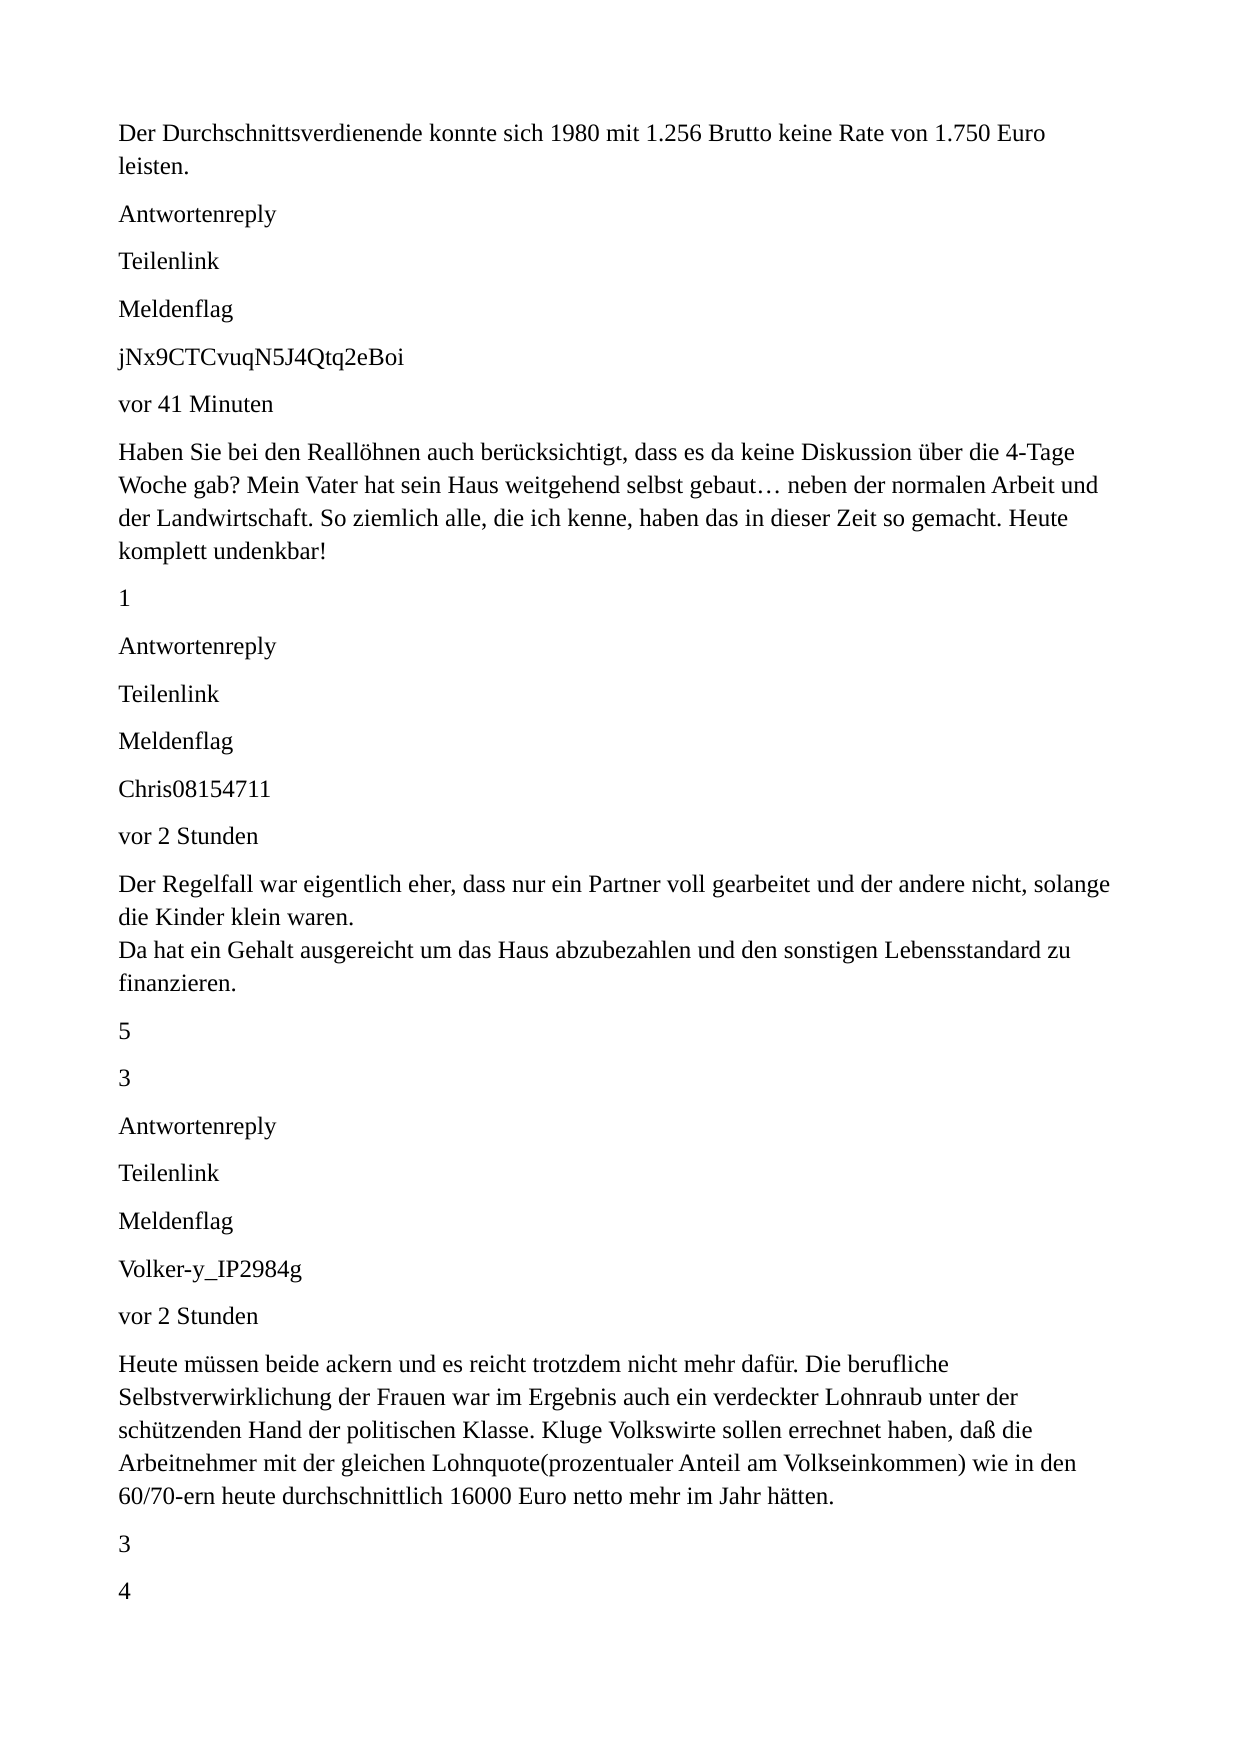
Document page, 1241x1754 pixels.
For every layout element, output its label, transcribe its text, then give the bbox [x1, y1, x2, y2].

text Meldenflag [118, 726, 1122, 755]
text 3 [118, 1063, 1122, 1092]
text Heute müssen beide ackern und es reicht trotzdem nicht mehr dafür. Die berufliche Selbstverwirklichung der Frauen war im Ergebnis auch ein verdeckter Lohnraub unter der schützenden Hand der politischen Klasse. Kluge Volkswirte sollen errechnet haben, daß die Arbeitnehmer mit der gleichen Lohnquote(prozentualer Anteil am Volkseinkommen) wie in den 60/70-ern heute durchschnittlich 16000 Euro netto mehr im Jahr hätten. [118, 1349, 1122, 1510]
text Meldenflag [118, 294, 1122, 323]
text vor 41 Minuten [118, 389, 1122, 418]
text Der Durchschnittsverdienende konnte sich 1980 mit 1.256 Brutto keine Rate von 1.750 Euro leisten. [118, 118, 1122, 180]
text vor 2 Stunden [118, 821, 1122, 850]
text Teilenlink [118, 679, 1122, 707]
text Der Regelfall war eigentlich eher, dass nur ein Partner voll gearbeitet und der andere nicht, solange die Kinder klein waren. Da hat ein Gehalt ausgereicht um das Haus abzubezahlen und den sonstigen Lebensstandard zu finanzieren. [118, 869, 1122, 997]
text Teilenlink [118, 1158, 1122, 1187]
text 4 [118, 1576, 1122, 1605]
text Antwortenreply [118, 631, 1122, 660]
text 1 [118, 583, 1122, 612]
text Antwortenreply [118, 1111, 1122, 1140]
text 3 [118, 1529, 1122, 1557]
text vor 2 Stunden [118, 1301, 1122, 1330]
text Volker-y_IP2984g [118, 1254, 1122, 1282]
text 5 [118, 1016, 1122, 1044]
text jNx9CTCvuqN5J4Qtq2eBoi [118, 342, 1122, 370]
text Antwortenreply [118, 199, 1122, 227]
text Teilenlink [118, 246, 1122, 275]
text Meldenflag [118, 1206, 1122, 1235]
text Chris08154711 [118, 774, 1122, 803]
text Haben Sie bei den Reallöhnen auch berücksichtigt, dass es da keine Diskussion über die 4-Tage Woche gab? Mein Vater hat sein Haus weitgehend selbst gebaut… neben der normalen Arbeit und der Landwirtschaft. So ziemlich alle, die ich kenne, haben das in dieser Zeit so gemacht. Heute komplett undenkbar! [118, 437, 1122, 564]
